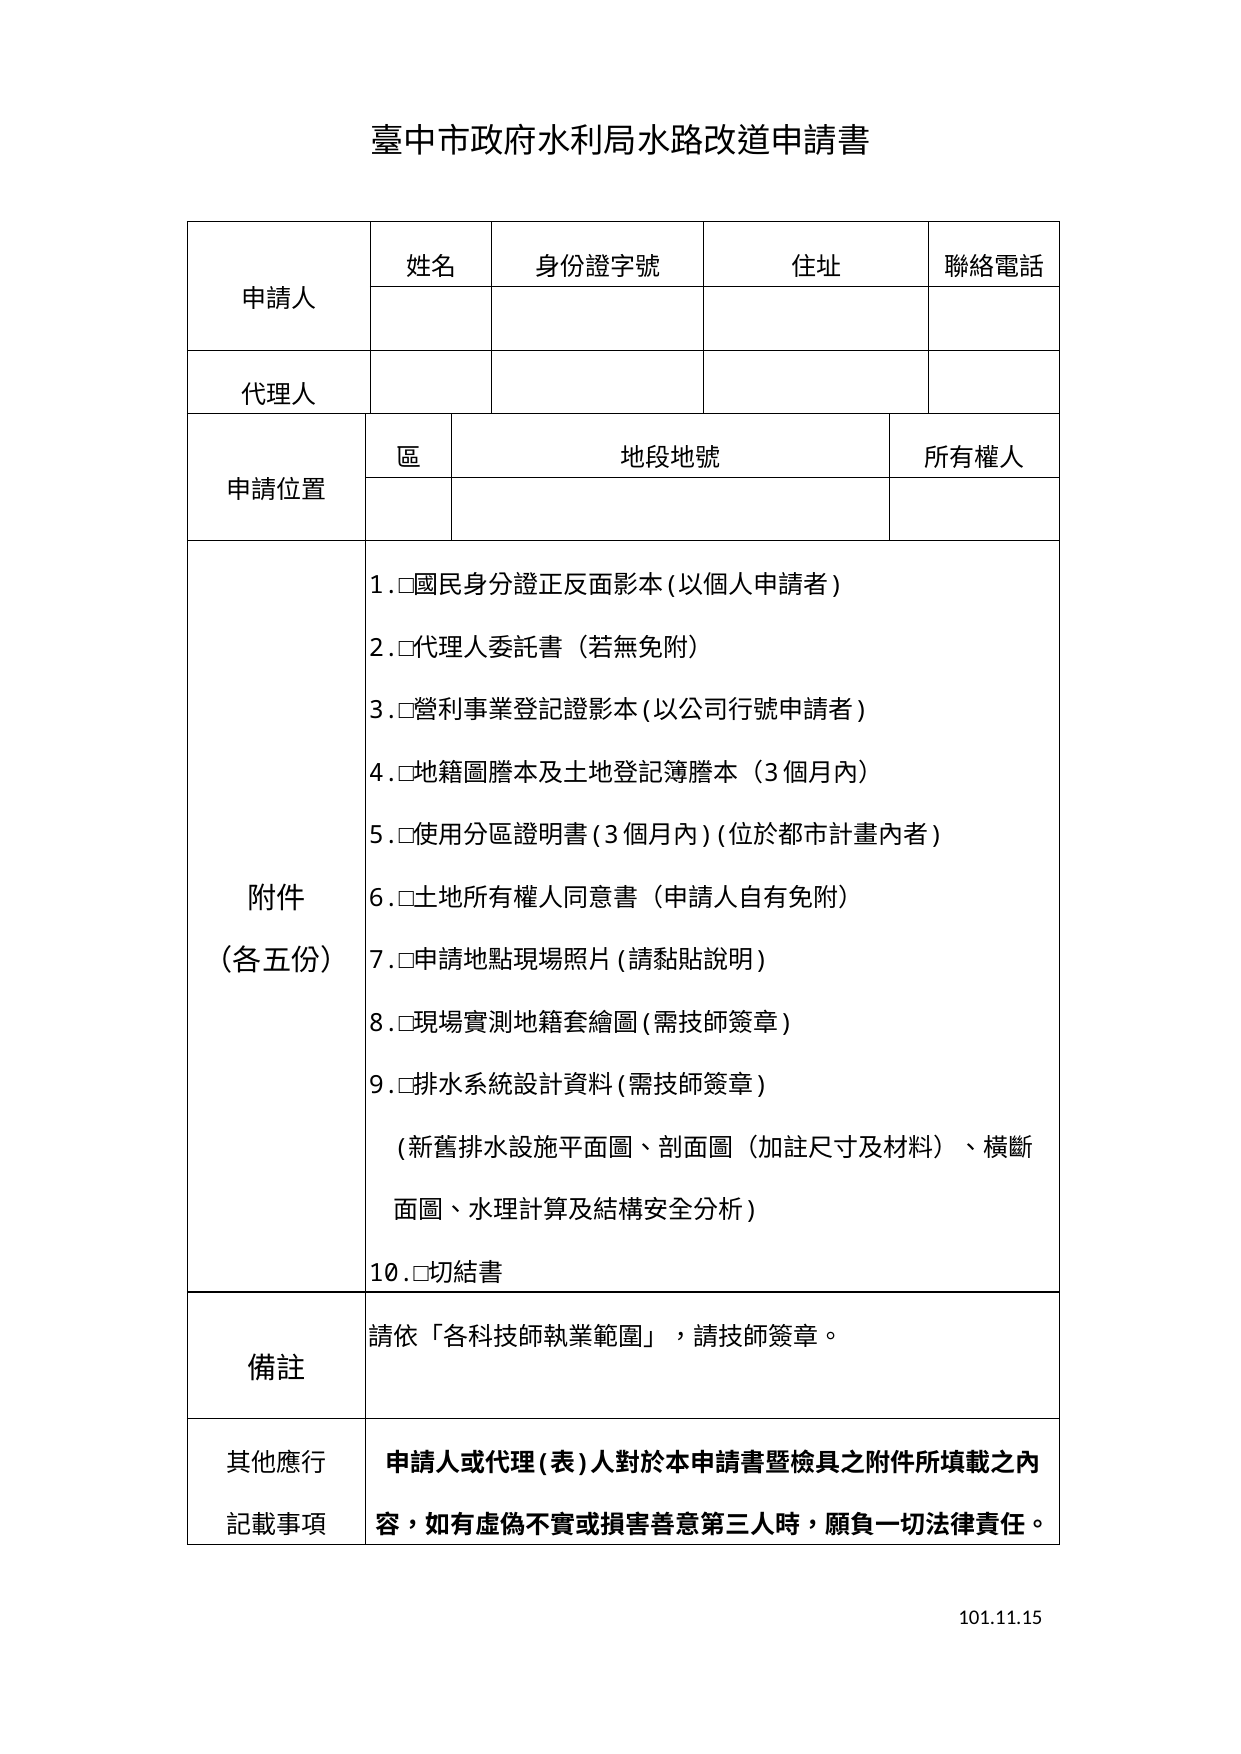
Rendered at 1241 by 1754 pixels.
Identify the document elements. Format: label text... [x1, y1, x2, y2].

table_header 聯絡電話 [929, 222, 1059, 286]
table_cell [492, 351, 703, 413]
table_cell [371, 287, 491, 350]
table_cell [890, 478, 1059, 540]
table_cell [929, 287, 1059, 350]
table_cell 備註 [188, 1293, 365, 1417]
table_header 身份證字號 [492, 222, 703, 286]
table_cell 請依「各科技師執業範圍」，請技師簽章。 [366, 1293, 1059, 1417]
table_header 申請人 [188, 222, 370, 350]
table_cell [366, 478, 451, 540]
table_cell 所有權人 [890, 414, 1059, 477]
table_cell 其他應行 記載事項 [188, 1419, 365, 1543]
text 臺中市政府水利局水路改道申請書 [187, 96, 1053, 159]
table_header 住址 [704, 222, 928, 286]
table_cell [704, 351, 928, 413]
table_cell 附件 （各五份） [188, 541, 365, 1291]
table_cell 地段地號 [452, 414, 889, 477]
table_cell 申請人或代理(表)人對於本申請書暨檢具之附件所填載之內容，如有虛偽不實或損害善意第三人時，願負一切法律責任。 [366, 1419, 1059, 1543]
table_cell 代理人 [188, 351, 370, 413]
table_cell 區 [366, 414, 451, 477]
table_cell 申請位置 [188, 414, 365, 540]
table_cell [492, 287, 703, 350]
table_cell 1.□國民身分證正反面影本(以個人申請者) 2.□代理人委託書（若無免附） 3.□營利事業登記證影本(以公司行號申請者) 4.□地籍圖謄本及土地登記簿謄本（3個月內） 5.□使用分區證明書(3個月內)(位於都市計畫內者) 6.□土地所有權人同意書（申請人自有免附） 7.□申請地點現場照片(請黏貼說明) 8.□現場實測地籍套繪圖(需技師簽章) 9.□排水系統設計資料(需技師簽章) (新舊排水設施平面圖、剖面圖（加註尺寸及材料）、橫斷面圖、水理計算及結構安全分析) 10.□切結書 [366, 541, 1059, 1291]
table_header 姓名 [371, 222, 491, 286]
table_cell [452, 478, 889, 540]
table_cell [371, 351, 491, 413]
table_cell [704, 287, 928, 350]
table_cell [929, 351, 1059, 413]
